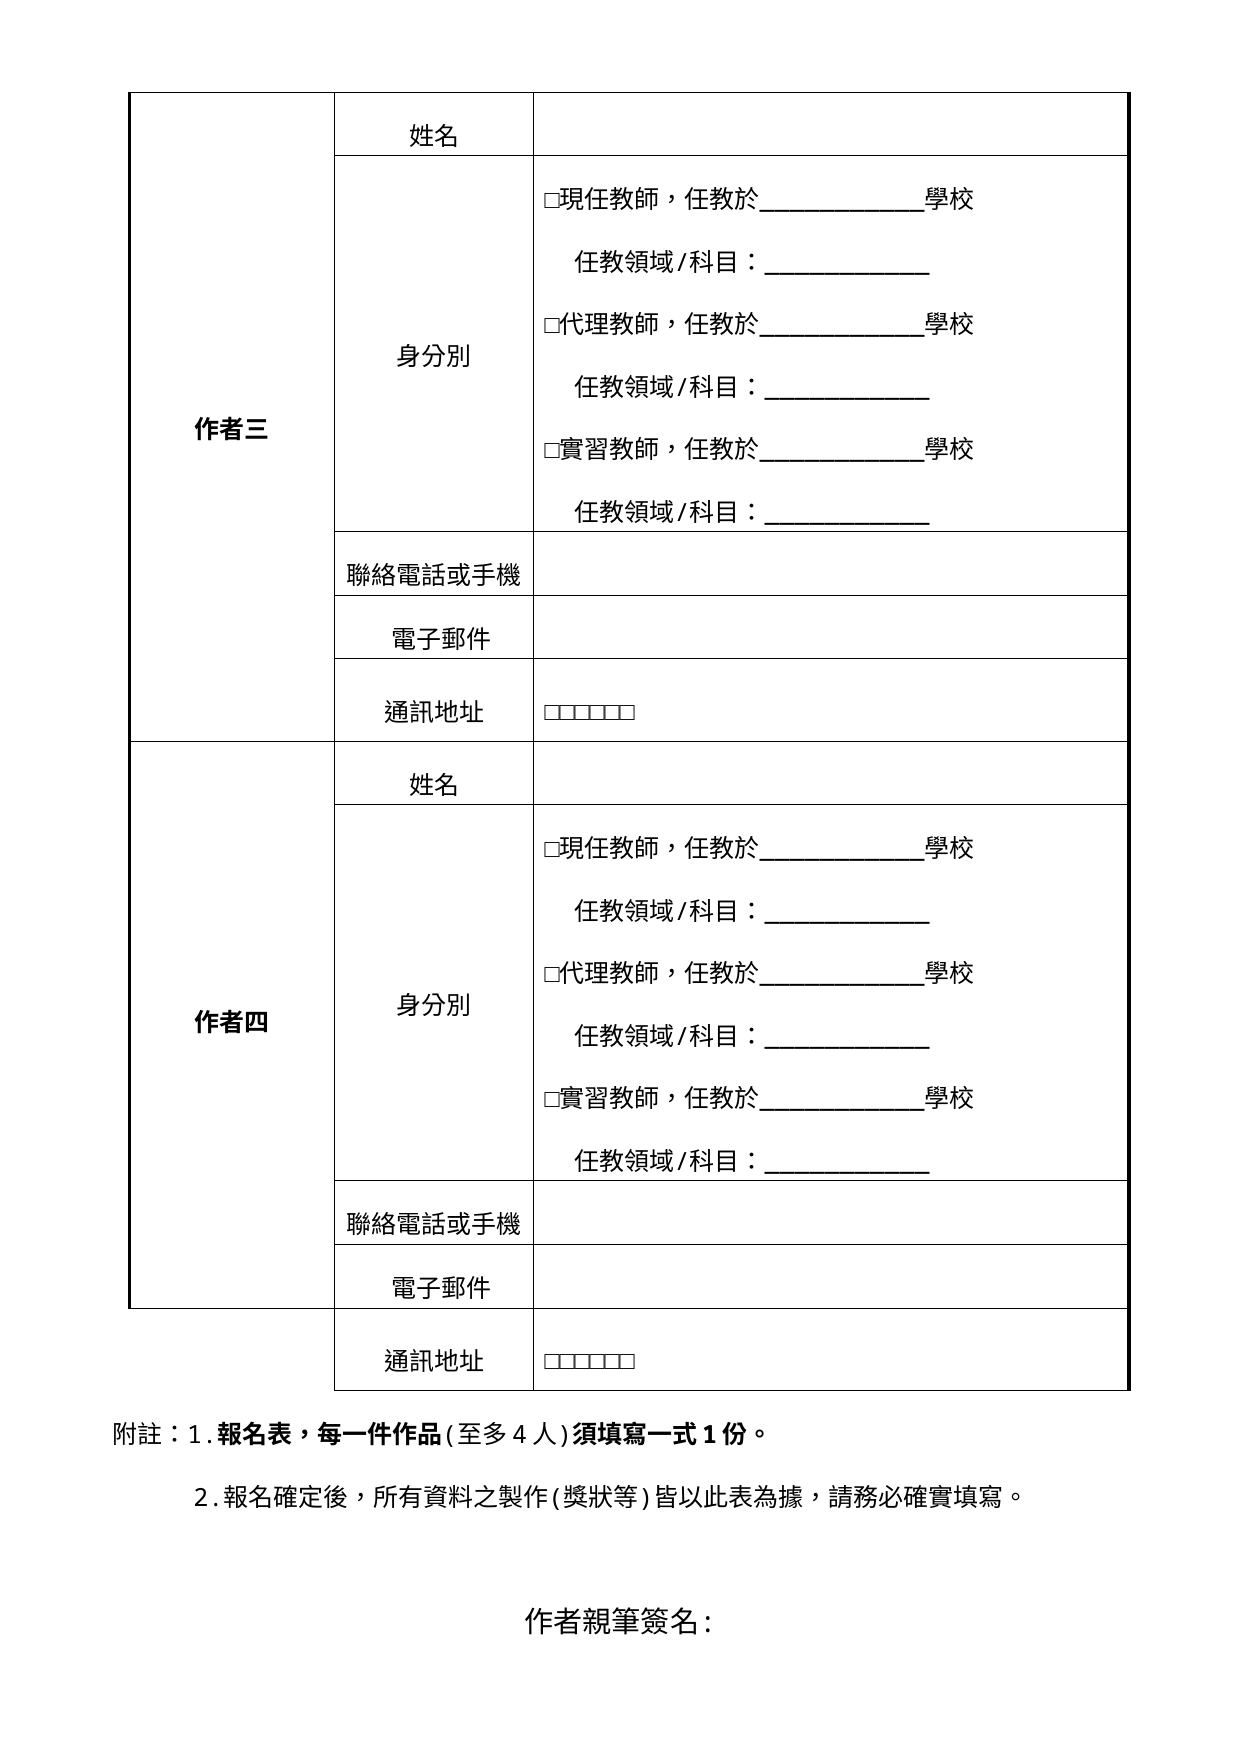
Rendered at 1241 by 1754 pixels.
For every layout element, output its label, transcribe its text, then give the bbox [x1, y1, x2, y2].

table_cell [534, 596, 1127, 658]
table_cell 姓名 [335, 93, 533, 155]
table_cell □現任教師，任教於___________學校 任教領域/科目：___________ □代理教師，任教於___________學校 任教領域/科目：___________ □實習教師，任教於___________學校 任教領域/科目：___________ [534, 805, 1127, 1180]
table_cell [534, 1181, 1127, 1244]
table_cell □□□□□□ [534, 659, 1127, 741]
table_cell [534, 93, 1127, 155]
table_cell 身分別 [335, 156, 533, 531]
text 作者親筆簽名: [118, 1578, 1122, 1641]
table_cell 通訊地址 [335, 659, 533, 741]
table_cell [534, 532, 1127, 595]
table_cell 聯絡電話或手機 [335, 532, 533, 595]
table_cell □□□□□□ [534, 1309, 1127, 1390]
text 附註：1.報名表，每一件作品(至多4人)須填寫一式1份。 [112, 1391, 1122, 1453]
table_cell 電子郵件 [335, 1245, 533, 1307]
table_cell 作者三 [131, 93, 334, 741]
table_cell 作者四 [131, 742, 334, 1307]
text 2.報名確定後，所有資料之製作(獎狀等)皆以此表為據，請務必確實填寫。 [118, 1453, 1122, 1516]
table_cell [534, 1245, 1127, 1307]
table_cell 身分別 [335, 805, 533, 1180]
table_cell □現任教師，任教於___________學校 任教領域/科目：___________ □代理教師，任教於___________學校 任教領域/科目：___________ □實習教師，任教於___________學校 任教領域/科目：___________ [534, 156, 1127, 531]
table_cell [534, 742, 1127, 804]
table_cell 聯絡電話或手機 [335, 1181, 533, 1244]
table_cell 姓名 [335, 742, 533, 804]
table_cell 電子郵件 [335, 596, 533, 658]
table_cell 通訊地址 [335, 1309, 533, 1390]
